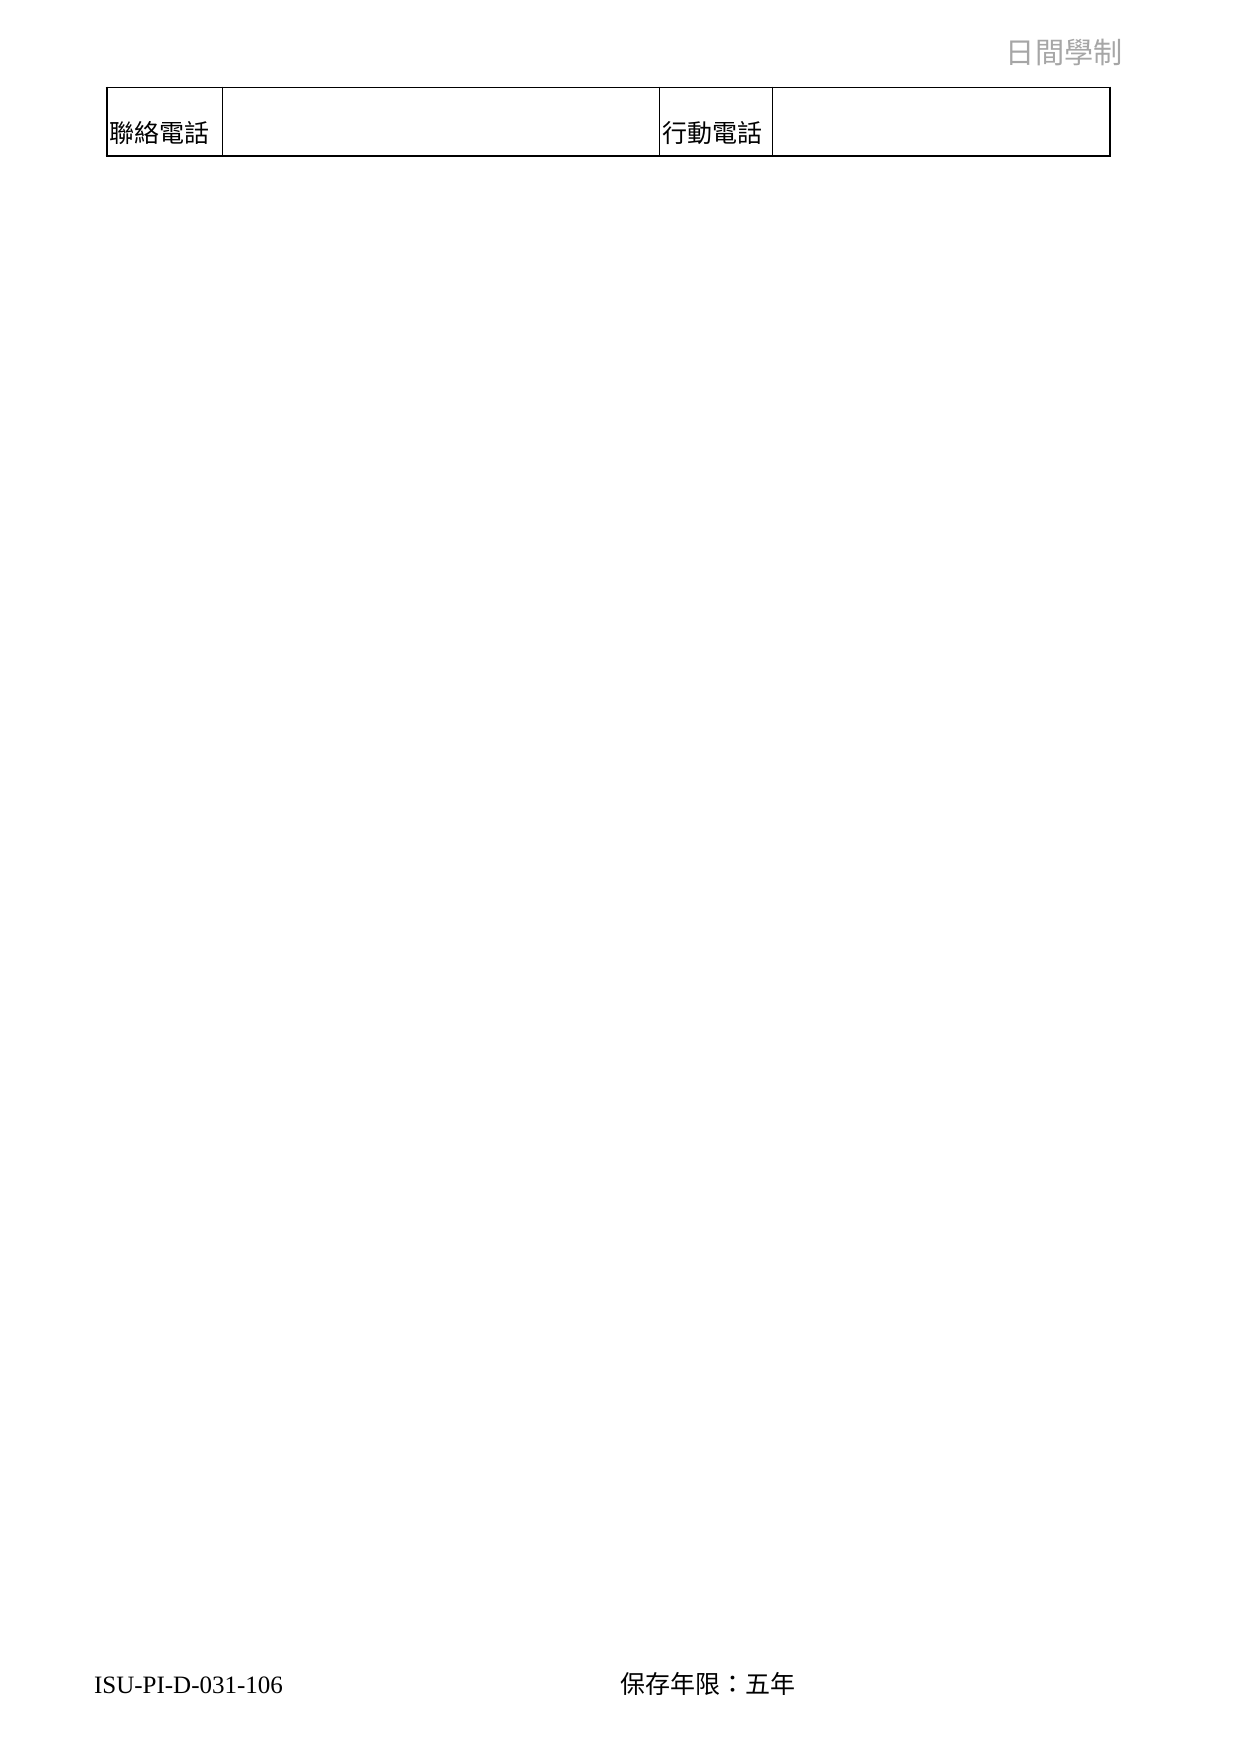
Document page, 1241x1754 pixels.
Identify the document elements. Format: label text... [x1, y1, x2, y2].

table_cell 行動電話 [660, 88, 772, 154]
table_cell 聯絡電話 [108, 88, 222, 154]
table_cell [223, 88, 659, 154]
table_cell [773, 88, 1109, 154]
